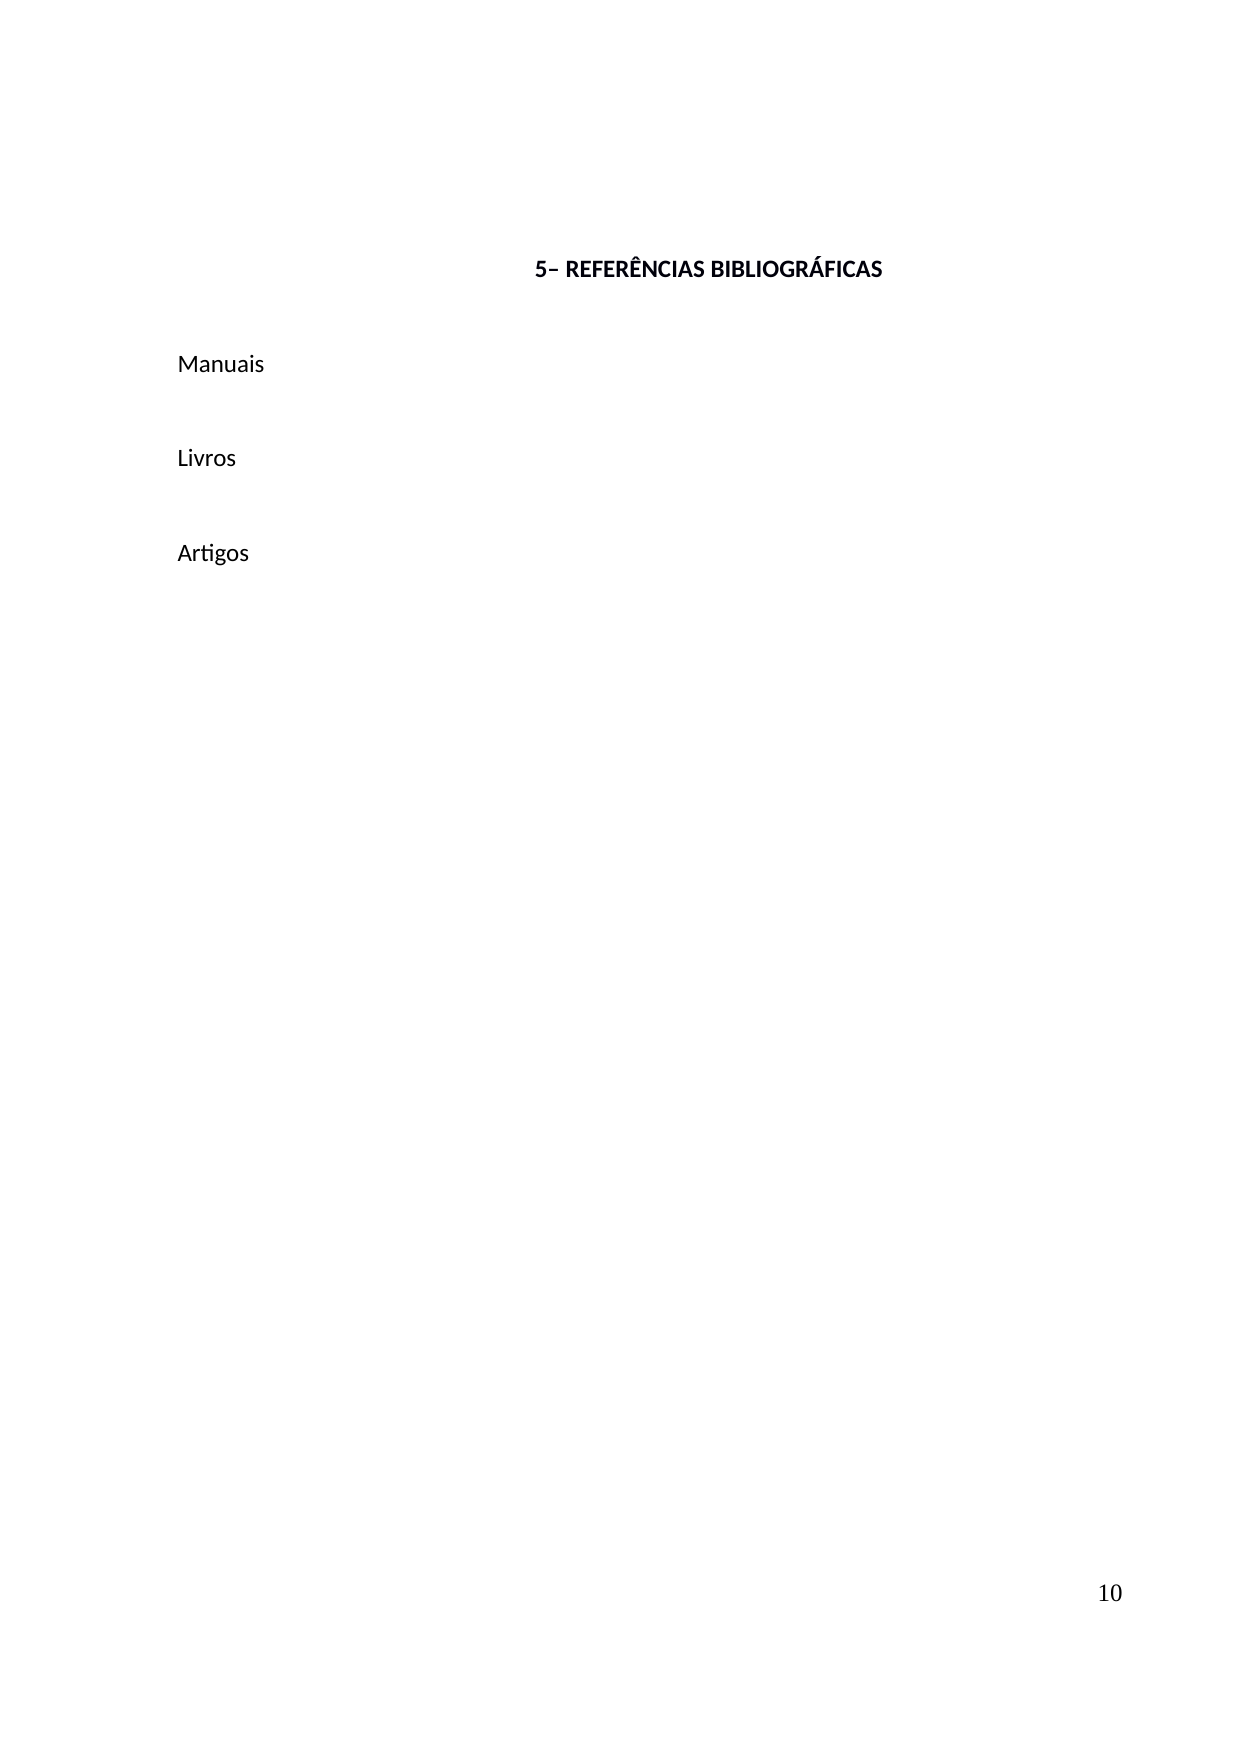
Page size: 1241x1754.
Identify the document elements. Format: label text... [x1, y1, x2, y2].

text Livros [177, 443, 1124, 473]
subtitle 5– REFERÊNCIAS BIBLIOGRÁFICAS [177, 253, 1122, 284]
text Manuais [177, 348, 1124, 378]
text Artigos [177, 537, 1124, 568]
